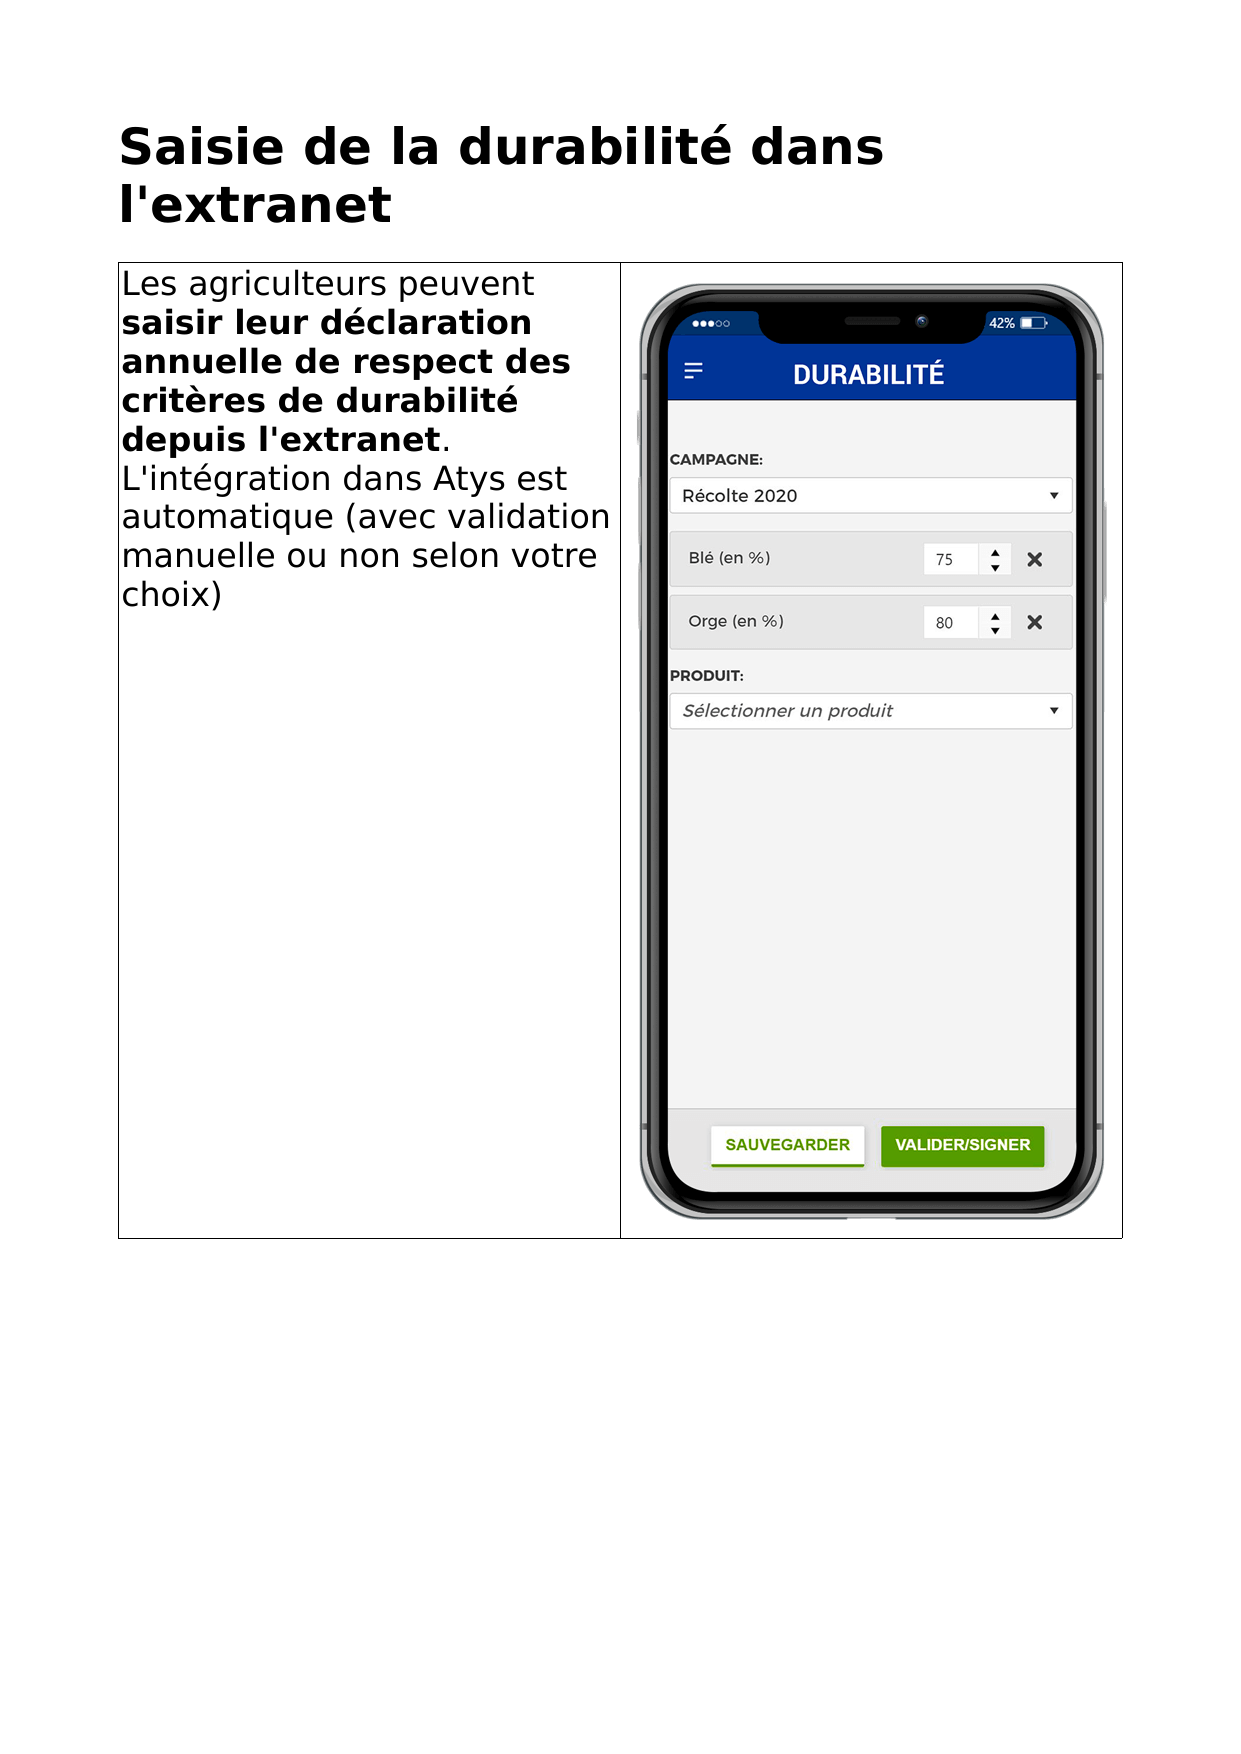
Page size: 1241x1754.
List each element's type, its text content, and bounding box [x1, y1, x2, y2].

table_header Les agriculteurs peuvent saisir leur déclaration annuelle de respect des critères de durabilité depuis l'extranet. L'intégration dans Atys est automatique (avec validation manuelle ou non selon votre choix) [119, 263, 620, 1237]
picture [622, 265, 1120, 1235]
subtitle Saisie de la durabilité dans l'extranet [118, 118, 1122, 234]
